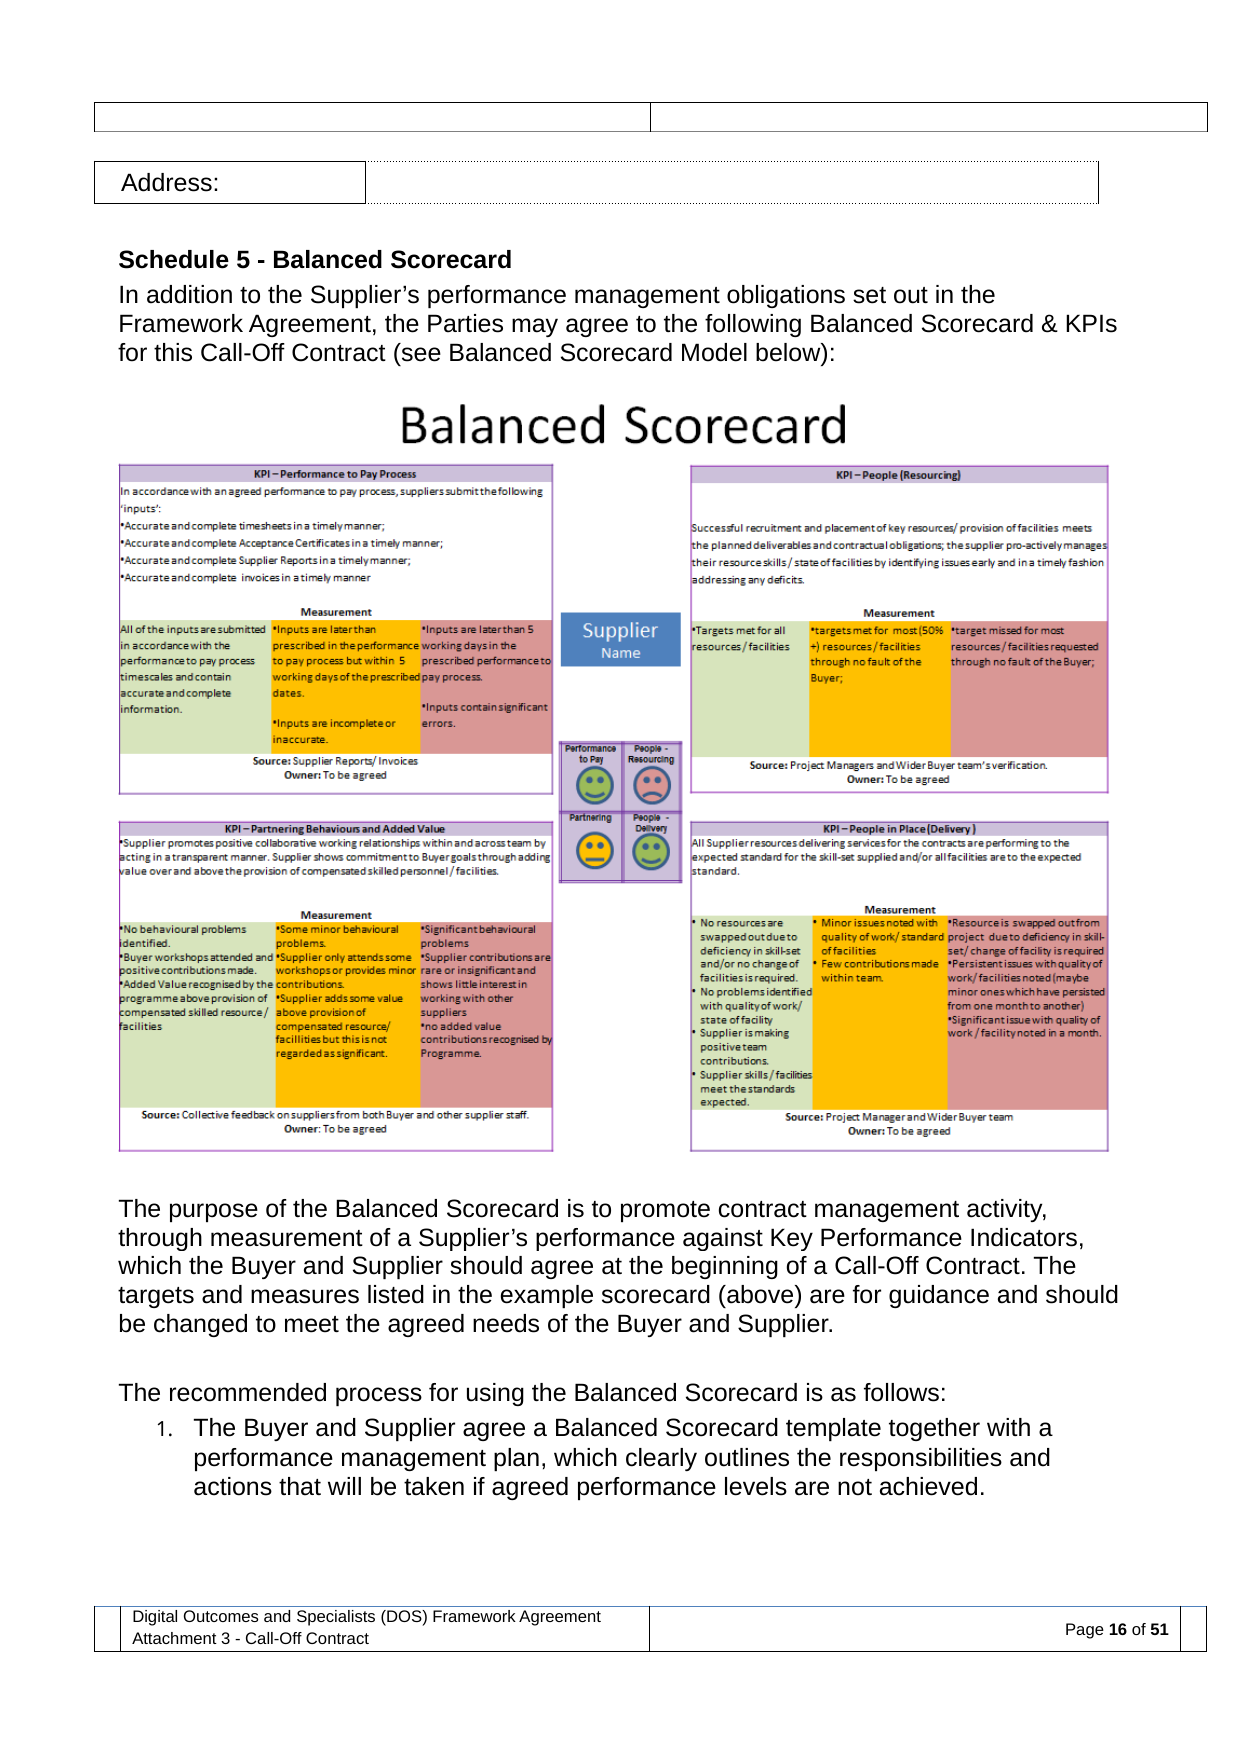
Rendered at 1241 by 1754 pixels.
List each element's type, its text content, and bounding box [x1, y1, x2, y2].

text The recommended process for using the Balanced Scorecard is as follows: [118, 1378, 1122, 1407]
table_cell Address: [95, 162, 365, 203]
text The purpose of the Balanced Scorecard is to promote contract management activity, through measurement of a Supplier’s performance against Key Performance Indicators, which the Buyer and Supplier should agree at the beginning of a Call-Off Contract. The targets and measures listed in the example scorecard (above) are for guidance and should be changed to meet the agreed needs of the Buyer and Supplier. [118, 1194, 1122, 1337]
text In addition to the Supplier’s performance management obligations set out in the Framework Agreement, the Parties may agree to the following Balanced Scorecard & KPIs for this Call-Off Contract (see Balanced Scorecard Model below): [118, 280, 1122, 366]
subtitle Schedule 5 - Balanced Scorecard [118, 245, 1122, 274]
table_cell [366, 161, 1098, 203]
list The Buyer and Supplier agree a Balanced Scorecard template together with a performance management plan, which clearly outlines the responsibilities and actions that will be taken if agreed performance levels are not achieved. [156, 1413, 1122, 1501]
